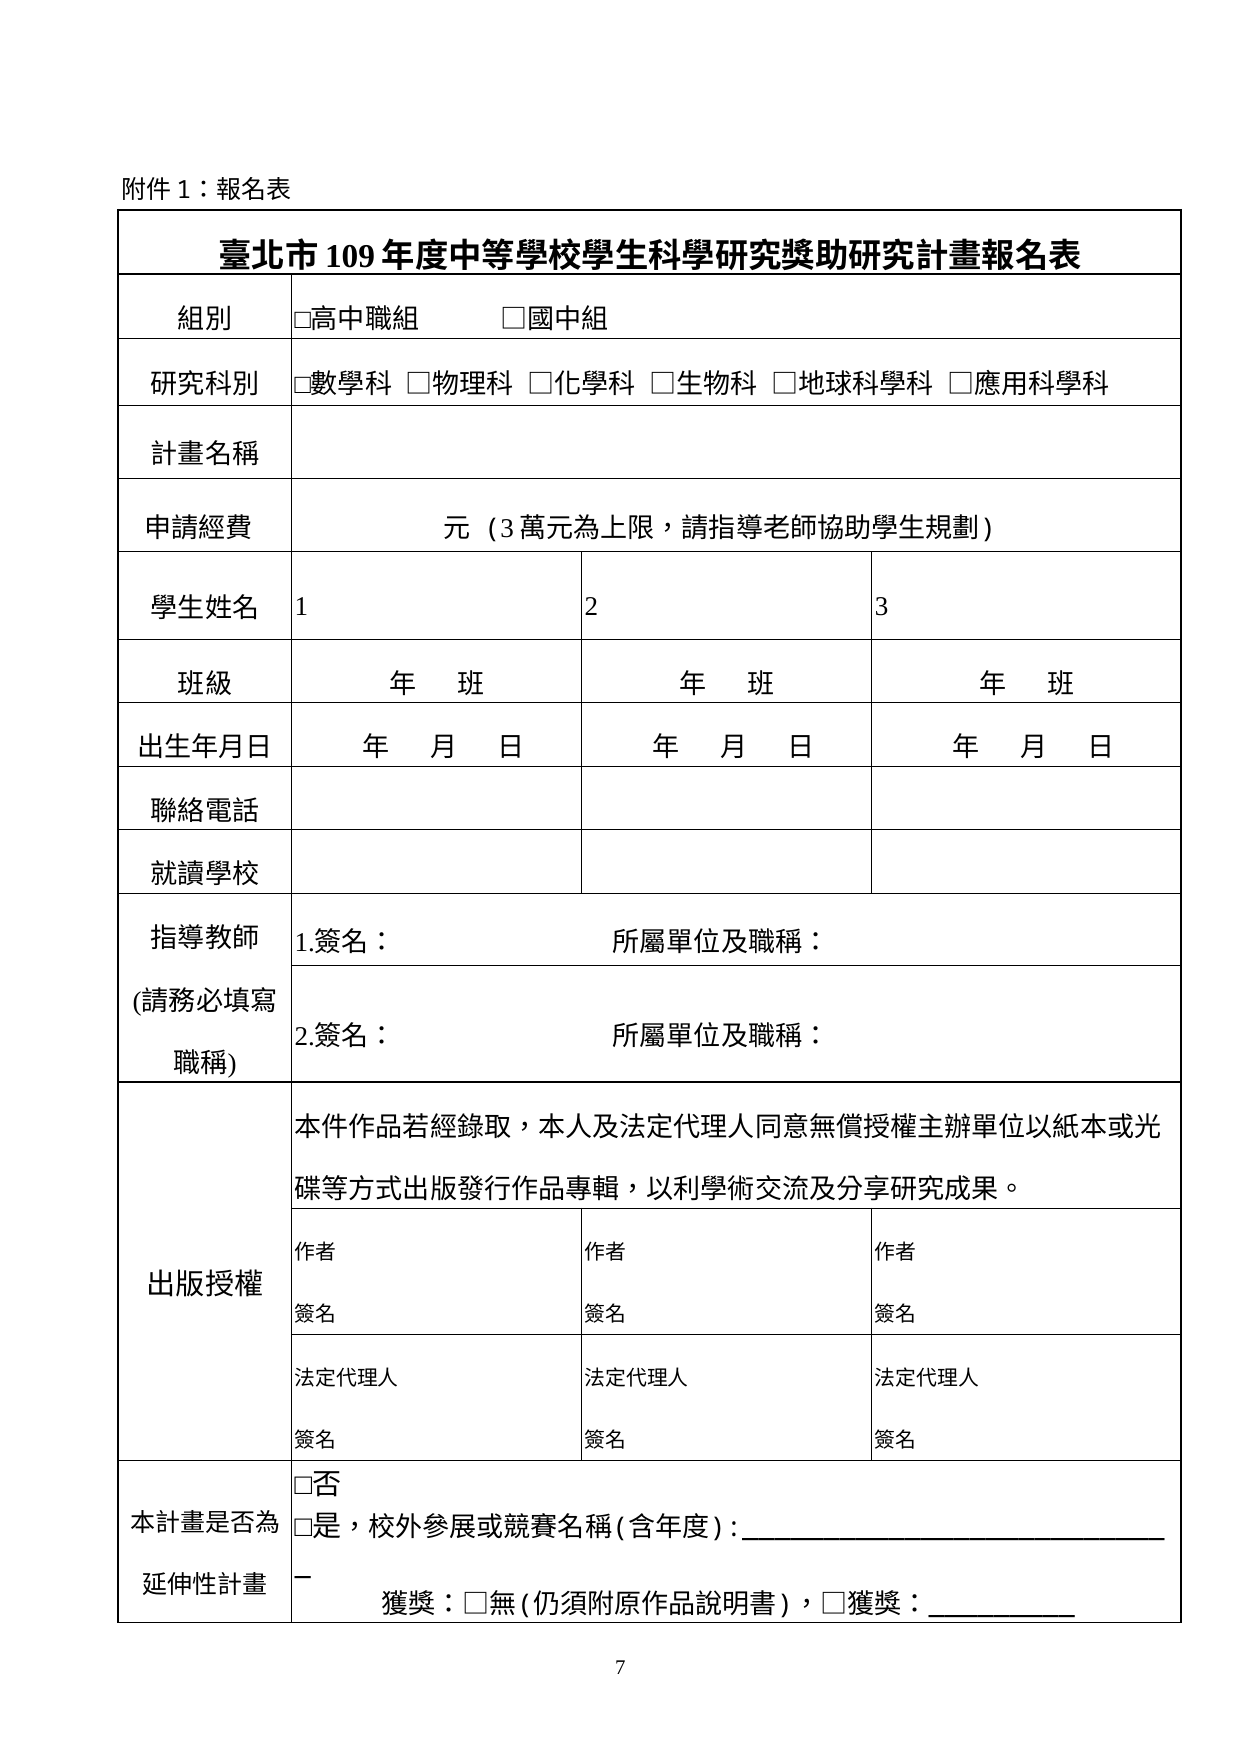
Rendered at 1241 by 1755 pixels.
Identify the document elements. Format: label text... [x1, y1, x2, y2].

table_cell 就讀學校 [119, 830, 291, 893]
table_cell 聯絡電話 [119, 767, 291, 829]
table_cell 本件作品若經錄取，本人及法定代理人同意無償授權主辦單位以紙本或光碟等方式出版發行作品專輯，以利學術交流及分享研究成果。 [292, 1083, 1180, 1207]
table_cell 出生年月日 [119, 703, 291, 766]
table_cell [872, 767, 1180, 829]
table_cell 學生姓名 [119, 552, 291, 639]
table_cell 法定代理人 簽名 [582, 1335, 871, 1459]
table_cell □高中職組 □國中組 [292, 275, 1180, 338]
table_cell 年 月 日 [582, 703, 871, 766]
table_cell 作者 簽名 [582, 1209, 871, 1333]
table_cell 出版授權 [119, 1083, 291, 1459]
table_cell 元 (3萬元為上限，請指導老師協助學生規劃) [292, 479, 1180, 551]
table_header 附件1：報名表 [118, 146, 581, 209]
table_cell 年 班 [292, 640, 581, 702]
table_cell 臺北市109年度中等學校學生科學研究獎助研究計畫報名表 [119, 211, 1180, 273]
table_cell 研究科別 [119, 339, 291, 405]
table_cell 法定代理人 簽名 [292, 1335, 581, 1459]
table_cell 計畫名稱 [119, 406, 291, 478]
table_cell 年 班 [582, 640, 871, 702]
table_cell 本計畫是否為 延伸性計畫 [119, 1461, 291, 1622]
table_cell 3 [872, 552, 1180, 639]
table_cell [582, 767, 871, 829]
table_cell 作者 簽名 [872, 1209, 1180, 1333]
table_cell 1 [292, 552, 581, 639]
table_cell 年 月 日 [292, 703, 581, 766]
table_cell 班級 [119, 640, 291, 702]
table_cell 年 班 [872, 640, 1180, 702]
table_cell [582, 830, 871, 893]
table_cell □數學科 □物理科 □化學科 □生物科 □地球科學科 □應用科學科 [292, 339, 1180, 405]
table_cell 法定代理人 簽名 [872, 1335, 1180, 1459]
table_cell 2 [582, 552, 871, 639]
table_cell 年 月 日 [872, 703, 1180, 766]
table_cell 組別 [119, 275, 291, 338]
table_cell [292, 767, 581, 829]
table_cell 2.簽名： 所屬單位及職稱： [292, 966, 1180, 1081]
table_cell [292, 406, 1180, 478]
table_cell □否 □是，校外參展或競賽名稱(含年度):___________________________ 獲獎：□無(仍須附原作品說明書)，□獲獎：_________ [292, 1461, 1180, 1622]
table_cell 作者 簽名 [292, 1209, 581, 1333]
table_cell 申請經費 [119, 479, 291, 551]
table_header [581, 146, 872, 209]
table_header [872, 146, 1181, 209]
table_cell 1.簽名： 所屬單位及職稱： [292, 894, 1180, 964]
table_cell [872, 830, 1180, 893]
table_cell 指導教師 (請務必填寫職稱) [119, 894, 291, 1081]
table_cell [292, 830, 581, 893]
